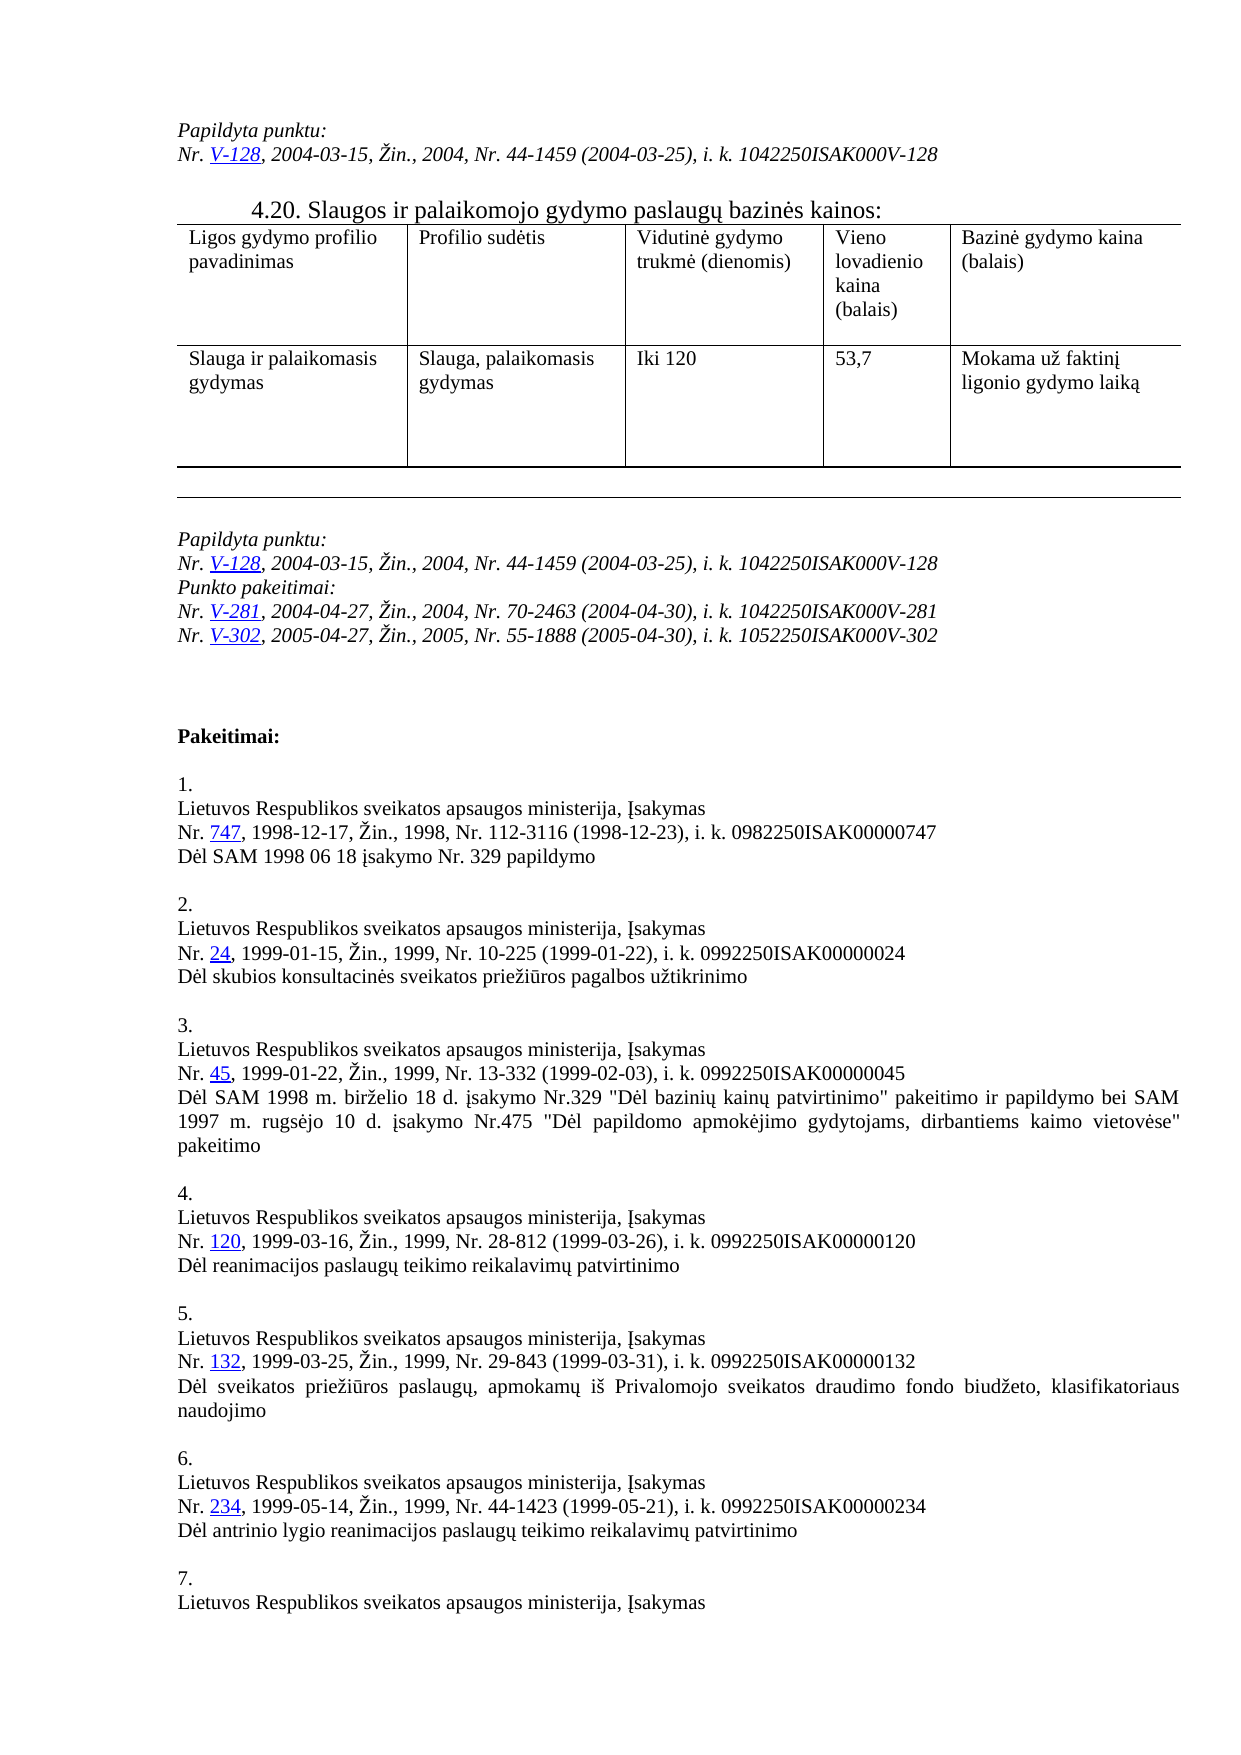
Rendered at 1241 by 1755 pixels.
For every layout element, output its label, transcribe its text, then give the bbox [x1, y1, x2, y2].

text Lietuvos Respublikos sveikatos apsaugos ministerija, Įsakymas [177, 916, 1181, 940]
text 1. [177, 772, 1181, 796]
text Nr. V-128, 2004-03-15, Žin., 2004, Nr. 44-1459 (2004-03-25), i. k. 1042250ISAK000V-128 [177, 551, 1181, 575]
text 4.20. Slaugos ir palaikomojo gydymo paslaugų bazinės kainos: [177, 195, 1181, 224]
table_header Ligos gydymo profilio pavadinimas [177, 225, 407, 345]
table_cell Mokama už faktinį ligonio gydymo laiką [951, 346, 1181, 466]
text Dėl reanimacijos paslaugų teikimo reikalavimų patvirtinimo [177, 1253, 1181, 1277]
text Lietuvos Respublikos sveikatos apsaugos ministerija, Įsakymas [177, 1325, 1181, 1349]
text Lietuvos Respublikos sveikatos apsaugos ministerija, Įsakymas [177, 796, 1181, 820]
text Dėl SAM 1998 m. birželio 18 d. įsakymo Nr.329 "Dėl bazinių kainų patvirtinimo" pakeitimo ir papildymo bei SAM 1997 m. rugsėjo 10 d. įsakymo Nr.475 "Dėl papildomo apmokėjimo gydytojams, dirbantiems kaimo vietovėse" pakeitimo [177, 1085, 1181, 1157]
table_cell Slauga ir palaikomasis gydymas [177, 346, 407, 466]
text 6. [177, 1446, 1181, 1470]
text Lietuvos Respublikos sveikatos apsaugos ministerija, Įsakymas [177, 1470, 1181, 1494]
text 2. [177, 892, 1181, 916]
table_header Vieno lovadienio kaina (balais) [824, 225, 950, 345]
text Lietuvos Respublikos sveikatos apsaugos ministerija, Įsakymas [177, 1590, 1181, 1614]
text Dėl SAM 1998 06 18 įsakymo Nr. 329 papildymo [177, 844, 1181, 868]
text Dėl sveikatos priežiūros paslaugų, apmokamų iš Privalomojo sveikatos draudimo fondo biudžeto, klasifikatoriaus naudojimo [177, 1373, 1181, 1422]
table_cell [950, 468, 1181, 497]
table_header Vidutinė gydymo trukmė (dienomis) [626, 225, 823, 345]
table_cell 53,7 [824, 346, 950, 466]
text Punkto pakeitimai: [177, 575, 1181, 599]
text Nr. 45, 1999-01-22, Žin., 1999, Nr. 13-332 (1999-02-03), i. k. 0992250ISAK00000045 [177, 1061, 1181, 1085]
table_cell Slauga, palaikomasis gydymas [408, 346, 625, 466]
text Pakeitimai: [177, 724, 1181, 748]
table_cell [407, 468, 625, 497]
text Lietuvos Respublikos sveikatos apsaugos ministerija, Įsakymas [177, 1037, 1181, 1061]
text Lietuvos Respublikos sveikatos apsaugos ministerija, Įsakymas [177, 1205, 1181, 1229]
text Nr. 747, 1998-12-17, Žin., 1998, Nr. 112-3116 (1998-12-23), i. k. 0982250ISAK00000747 [177, 820, 1181, 844]
table_cell [824, 468, 950, 497]
text Nr. 234, 1999-05-14, Žin., 1999, Nr. 44-1423 (1999-05-21), i. k. 0992250ISAK00000234 [177, 1494, 1181, 1518]
text Nr. 120, 1999-03-16, Žin., 1999, Nr. 28-812 (1999-03-26), i. k. 0992250ISAK00000120 [177, 1229, 1181, 1253]
text Nr. V-281, 2004-04-27, Žin., 2004, Nr. 70-2463 (2004-04-30), i. k. 1042250ISAK000V-281 [177, 599, 1181, 623]
text Nr. V-128, 2004-03-15, Žin., 2004, Nr. 44-1459 (2004-03-25), i. k. 1042250ISAK000V-128 [177, 142, 1181, 166]
table_cell [177, 468, 407, 497]
text Dėl skubios konsultacinės sveikatos priežiūros pagalbos užtikrinimo [177, 964, 1181, 988]
text Papildyta punktu: [177, 118, 1181, 142]
table_cell [625, 468, 824, 497]
text Nr. 132, 1999-03-25, Žin., 1999, Nr. 29-843 (1999-03-31), i. k. 0992250ISAK00000132 [177, 1349, 1181, 1373]
text Dėl antrinio lygio reanimacijos paslaugų teikimo reikalavimų patvirtinimo [177, 1518, 1181, 1542]
text 5. [177, 1301, 1181, 1325]
table_header Profilio sudėtis [408, 225, 625, 345]
text Nr. V-302, 2005-04-27, Žin., 2005, Nr. 55-1888 (2005-04-30), i. k. 1052250ISAK000V-302 [177, 623, 1181, 647]
table_header Bazinė gydymo kaina (balais) [951, 225, 1181, 345]
text 3. [177, 1013, 1181, 1037]
text Papildyta punktu: [177, 527, 1181, 551]
text 4. [177, 1181, 1181, 1205]
text 7. [177, 1566, 1181, 1590]
text Nr. 24, 1999-01-15, Žin., 1999, Nr. 10-225 (1999-01-22), i. k. 0992250ISAK00000024 [177, 940, 1181, 964]
table_cell Iki 120 [626, 346, 823, 466]
